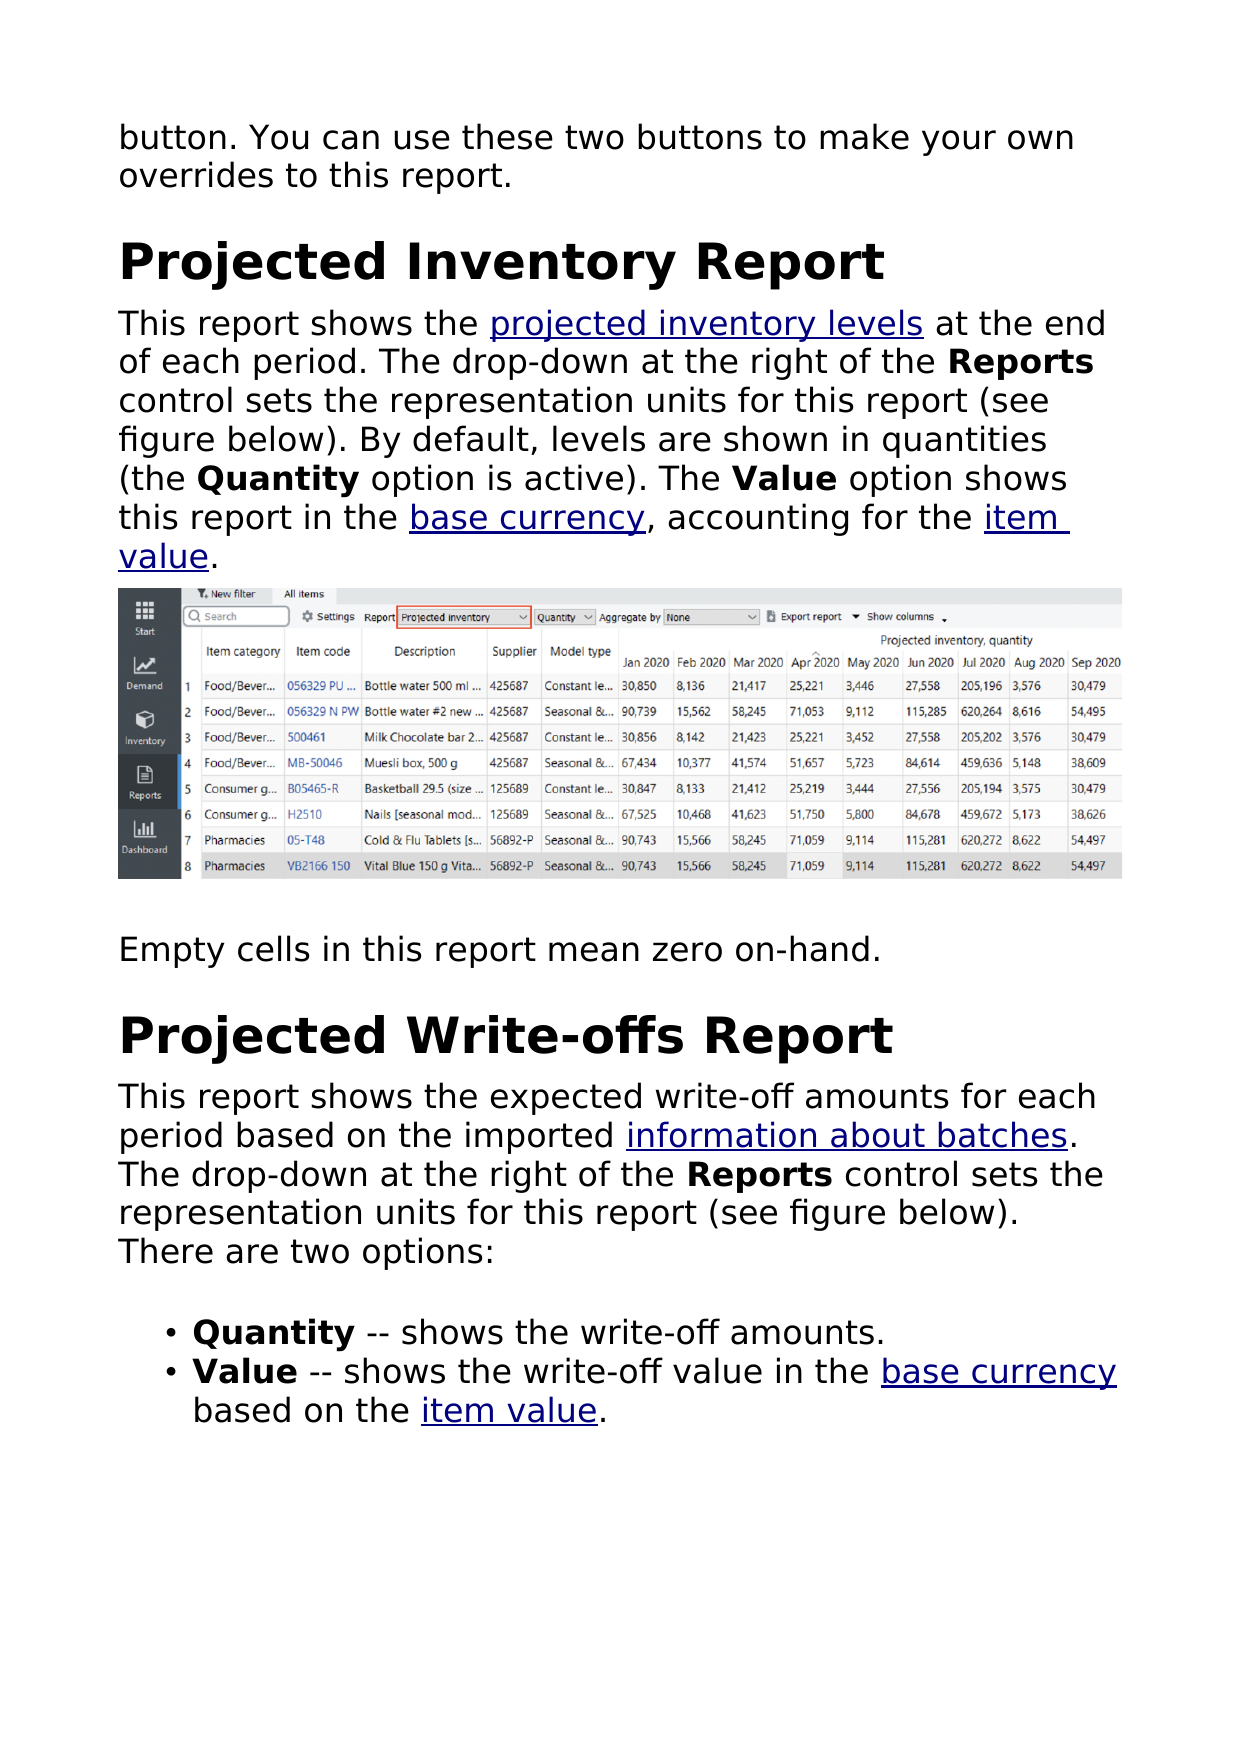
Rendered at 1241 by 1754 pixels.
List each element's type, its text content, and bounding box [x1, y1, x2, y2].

picture [118, 588, 1123, 879]
list Quantity -- shows the write-off amounts. [177, 1313, 1122, 1352]
list Value -- shows the write-off value in the base currency based on the item value. [177, 1352, 1122, 1430]
text This report shows the projected inventory levels at the end of each period. The drop-down at the right of the Reports control sets the representation units for this report (see figure below). By default, levels are shown in quantities (the Quantity option is active). The Value option shows this report in the base currency, accounting for the item value. [118, 304, 1122, 576]
text This report shows the expected write-off amounts for each period based on the imported information about batches. The drop-down at the right of the Reports control sets the representation units for this report (see figure below). There are two options: [118, 1077, 1122, 1272]
subtitle Projected Inventory Report [118, 233, 1122, 292]
text button. You can use these two buttons to make your own overrides to this report. [118, 118, 1122, 196]
text Empty cells in this report mean zero on-hand. [118, 930, 1122, 969]
subtitle Projected Write-offs Report [118, 1007, 1122, 1065]
